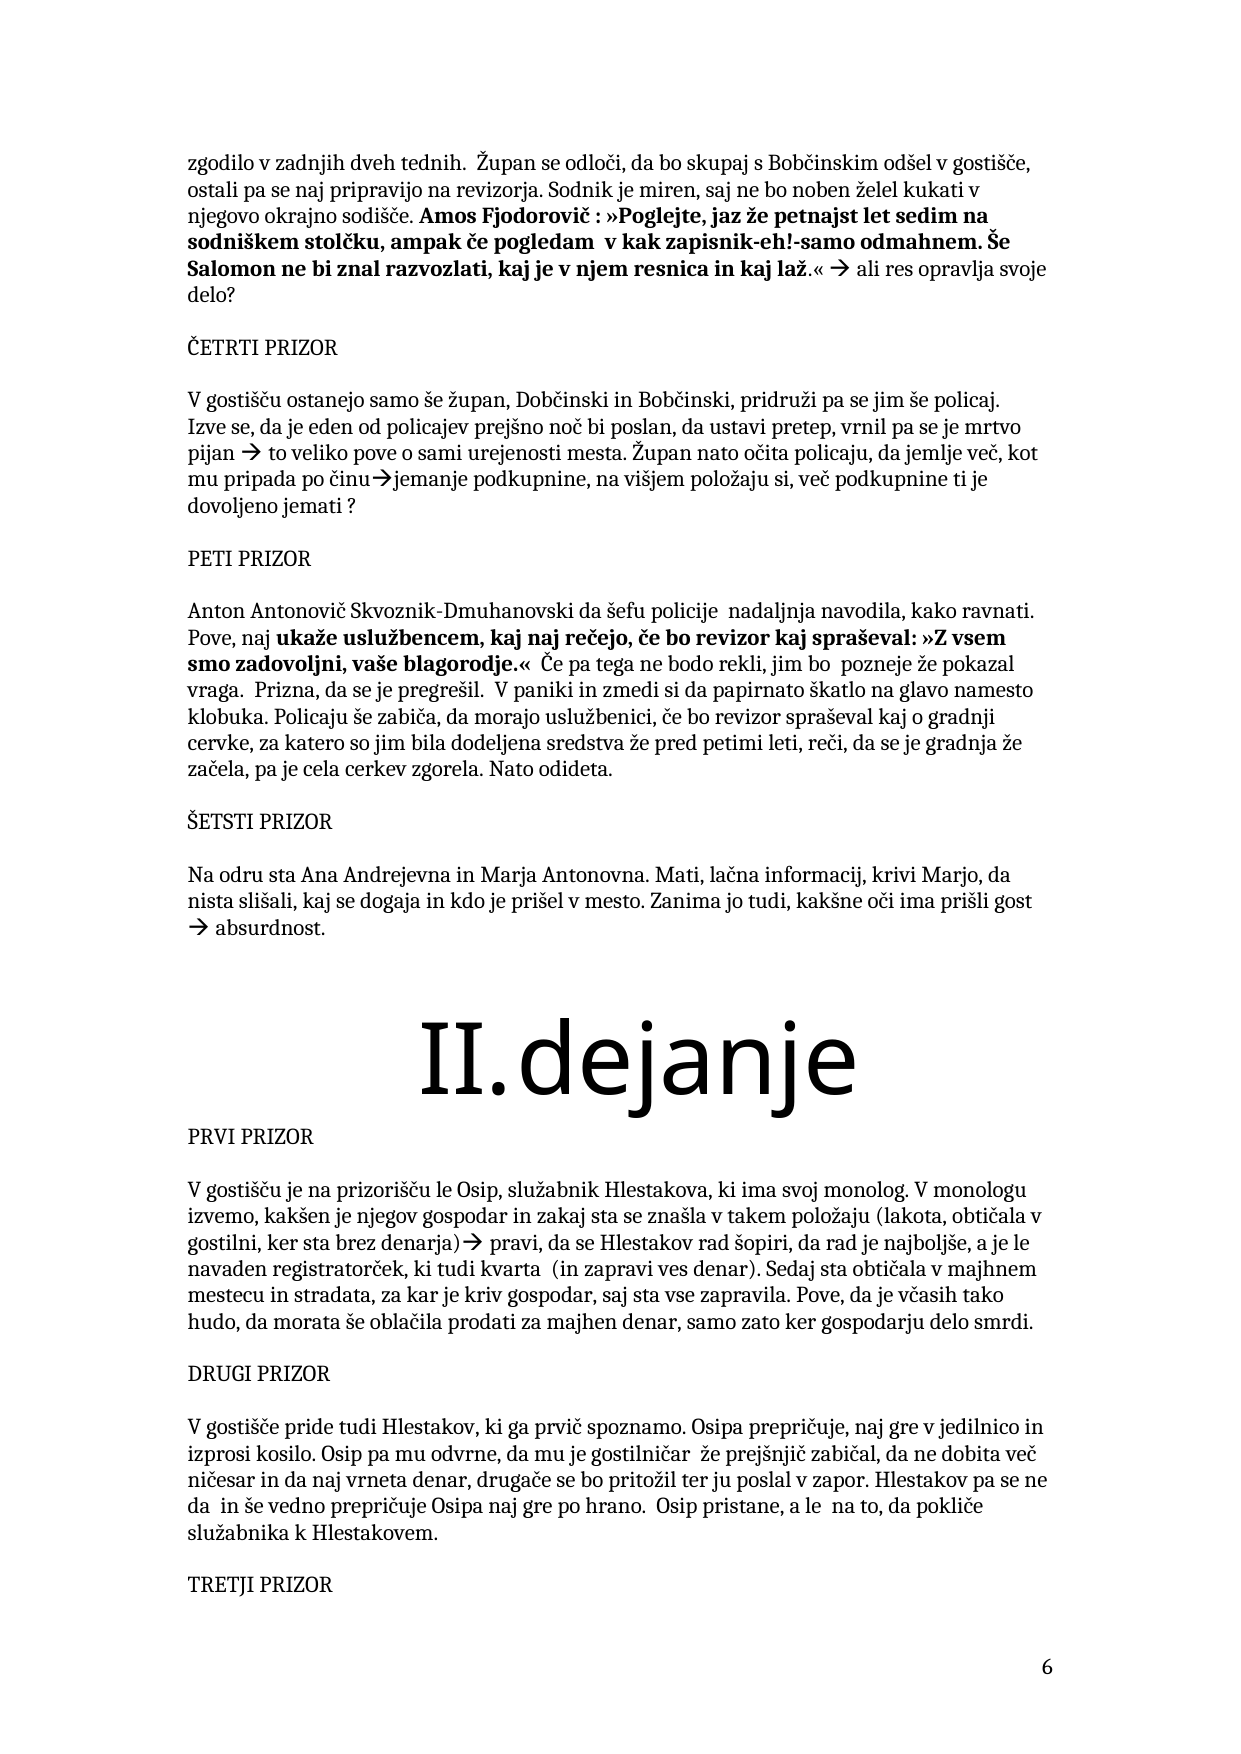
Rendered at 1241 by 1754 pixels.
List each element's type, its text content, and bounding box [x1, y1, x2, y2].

text V gostišču je na prizorišču le Osip, služabnik Hlestakova, ki ima svoj monolog. V monologu izvemo, kakšen je njegov gospodar in zakaj sta se znašla v takem položaju (lakota, obtičala v gostilni, ker sta brez denarja) pravi, da se Hlestakov rad šopiri, da rad je najboljše, a je le navaden registratorček, ki tudi kvarta (in zapravi ves denar). Sedaj sta obtičala v majhnem mestecu in stradata, za kar je kriv gospodar, saj sta vse zapravila. Pove, da je včasih tako hudo, da morata še oblačila prodati za majhen denar, samo zato ker gospodarju delo smrdi. [187, 1177, 1053, 1335]
text ČETRTI PRIZOR [187, 334, 1053, 361]
text PRVI PRIZOR [187, 1124, 1053, 1150]
text PETI PRIZOR [187, 545, 1053, 572]
text zgodilo v zadnjih dveh tednih. Župan se odloči, da bo skupaj s Bobčinskim odšel v gostišče, ostali pa se naj pripravijo na revizorja. Sodnik je miren, saj ne bo noben želel kukati v njegovo okrajno sodišče. Amos Fjodorovič : »Poglejte, jaz že petnajst let sedim na sodniškem stolčku, ampak če pogledam v kak zapisnik-eh!-samo odmahnem. Še Salomon ne bi znal razvozlati, kaj je v njem resnica in kaj laž.«  ali res opravlja svoje delo? [187, 150, 1053, 308]
text V gostišču ostanejo samo še župan, Dobčinski in Bobčinski, pridruži pa se jim še policaj. [187, 387, 1053, 413]
text ŠETSTI PRIZOR [187, 809, 1053, 835]
text V gostišče pride tudi Hlestakov, ki ga prvič spoznamo. Osipa prepričuje, naj gre v jedilnico in izprosi kosilo. Osip pa mu odvrne, da mu je gostilničar že prejšnjič zabičal, da ne dobita več ničesar in da naj vrneta denar, drugače se bo pritožil ter ju poslal v zapor. Hlestakov pa se ne da in še vedno prepričuje Osipa naj gre po hrano. Osip pristane, a le na to, da pokliče služabnika k Hlestakovem. [187, 1414, 1053, 1546]
text Anton Antonovič Skvoznik-Dmuhanovski da šefu policije nadaljnja navodila, kako ravnati. Pove, naj ukaže uslužbencem, kaj naj rečejo, če bo revizor kaj spraševal: »Z vsem smo zadovoljni, vaše blagorodje.« Če pa tega ne bodo rekli, jim bo pozneje že pokazal vraga. Prizna, da se je pregrešil. V paniki in zmedi si da papirnato škatlo na glavo namesto klobuka. Policaju še zabiča, da morajo uslužbenici, če bo revizor spraševal kaj o gradnji cervke, za katero so jim bila dodeljena sredstva že pred petimi leti, reči, da se je gradnja že začela, pa je cela cerkev zgorela. Nato odideta. [187, 598, 1053, 782]
text Izve se, da je eden od policajev prejšno noč bi poslan, da ustavi pretep, vrnil pa se je mrtvo pijan  to veliko pove o sami urejenosti mesta. Župan nato očita policaju, da jemlje več, kot mu pripada po činujemanje podkupnine, na višjem položaju si, več podkupnine ti je dovoljeno jemati ? [187, 413, 1053, 519]
text DRUGI PRIZOR [187, 1361, 1053, 1388]
subtitle dejanje [225, 988, 1053, 1124]
text TRETJI PRIZOR [187, 1572, 1053, 1598]
text Na odru sta Ana Andrejevna in Marja Antonovna. Mati, lačna informacij, krivi Marjo, da nista slišali, kaj se dogaja in kdo je prišel v mesto. Zanima jo tudi, kakšne oči ima prišli gost  absurdnost. [187, 862, 1053, 941]
